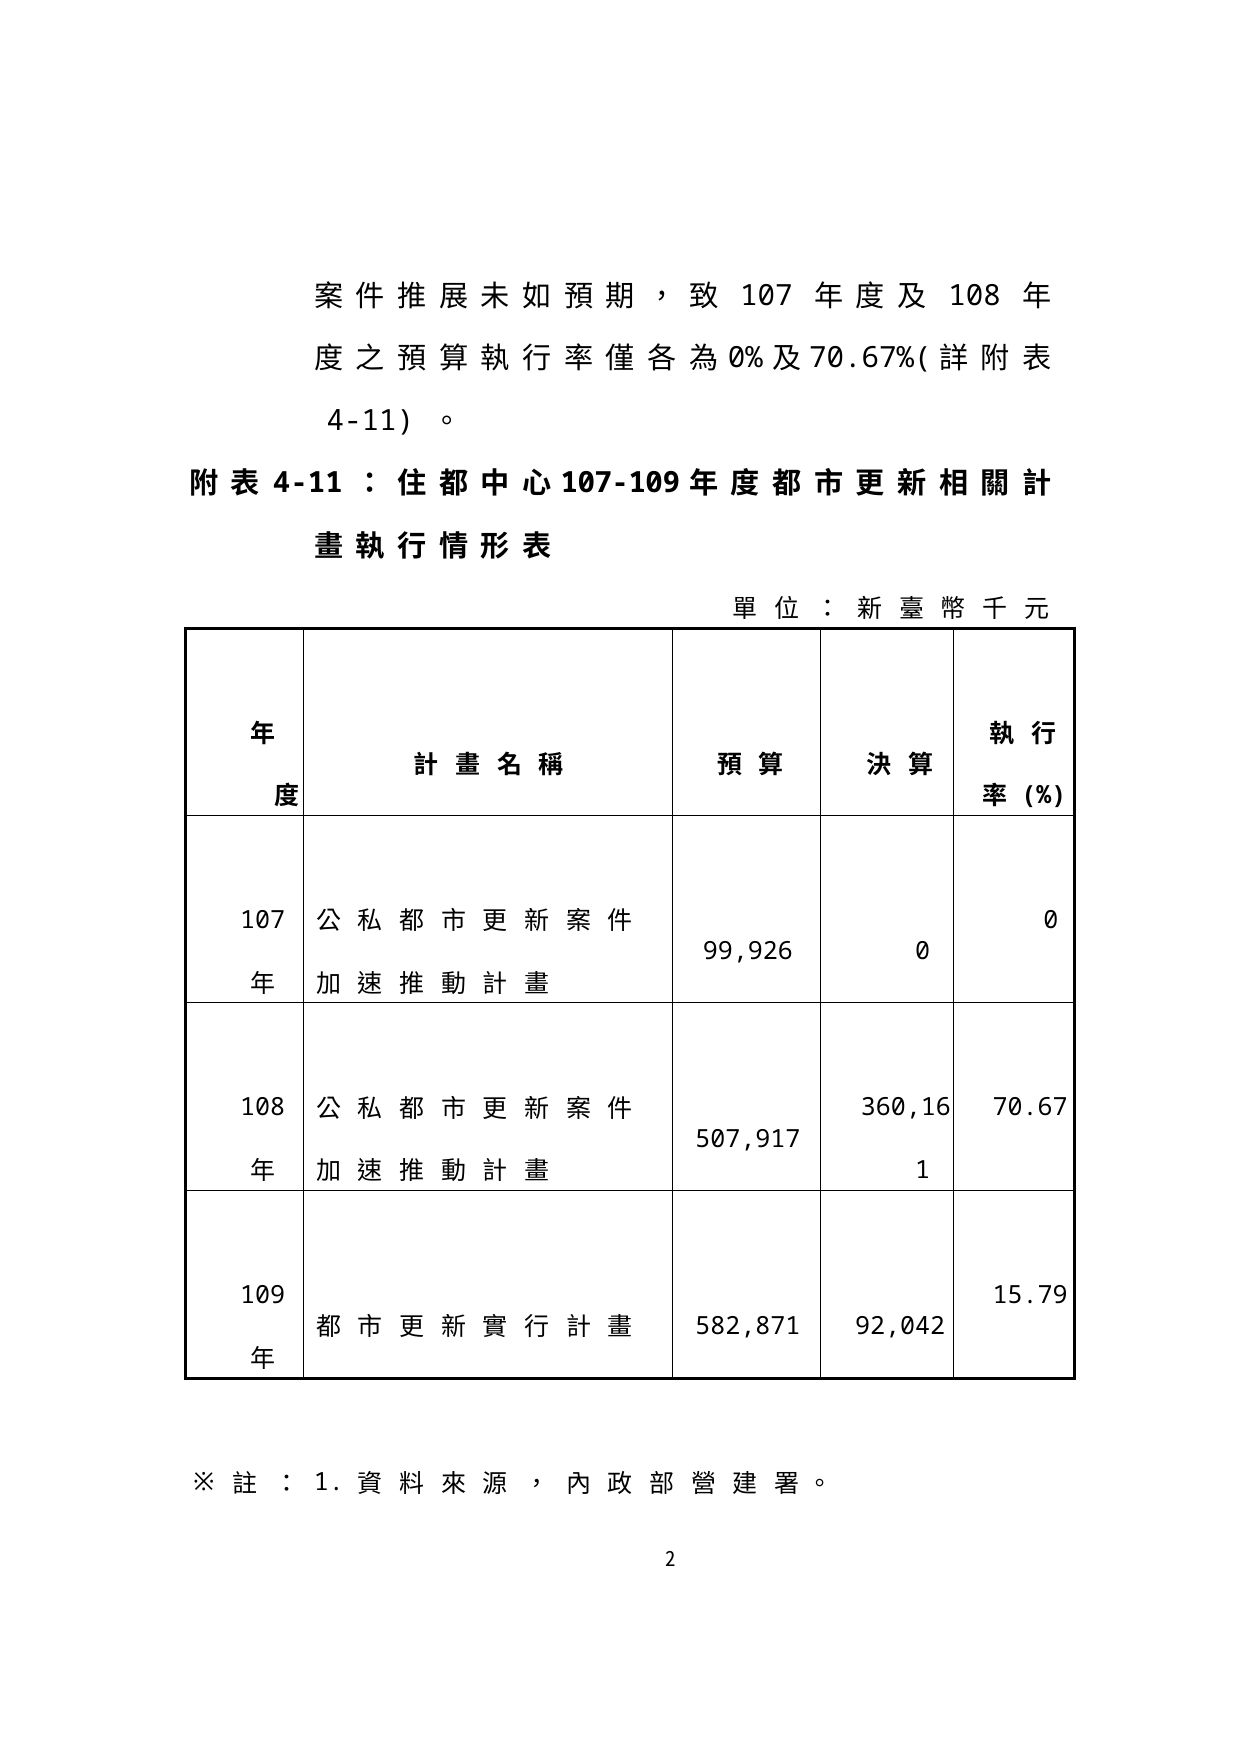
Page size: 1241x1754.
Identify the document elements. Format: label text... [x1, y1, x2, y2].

table_cell 582,871 [673, 1191, 820, 1377]
table_cell 109年 [187, 1191, 303, 1377]
table_header 決算 [821, 630, 953, 814]
text 附表4-11：住都中心107-109年度都市更新相關計畫執行情形表 [183, 439, 1058, 564]
table_cell 507,917 [673, 1003, 820, 1189]
table_cell 107年 [187, 816, 303, 1002]
text ※註：1.資料來源，內政部營建署。 [183, 1439, 1058, 1502]
table_cell 公私都市更新案件加速推動計畫 [304, 1003, 672, 1189]
table_cell 0 [821, 816, 953, 1002]
table_cell 108年 [187, 1003, 303, 1189]
table_cell 70.67 [954, 1003, 1073, 1189]
text 案件推展未如預期，致107年度及108年度之預算執行率僅各為0%及70.67%(詳附表4-11)。 [271, 252, 1058, 439]
text 單位：新臺幣千元 [256, 564, 1058, 627]
table_cell 都市更新實行計畫 [304, 1191, 672, 1377]
table_cell 99,926 [673, 816, 820, 1002]
table_cell 360,161 [821, 1003, 953, 1189]
table_cell 92,042 [821, 1191, 953, 1377]
table_header 計畫名稱 [304, 630, 672, 814]
table_cell 公私都市更新案件加速推動計畫 [304, 816, 672, 1002]
table_cell 0 [954, 816, 1073, 1002]
table_header 執行率(%) [954, 630, 1073, 814]
table_cell 15.79 [954, 1191, 1073, 1377]
table_header 年度 [187, 630, 303, 814]
table_header 預算 [673, 630, 820, 814]
